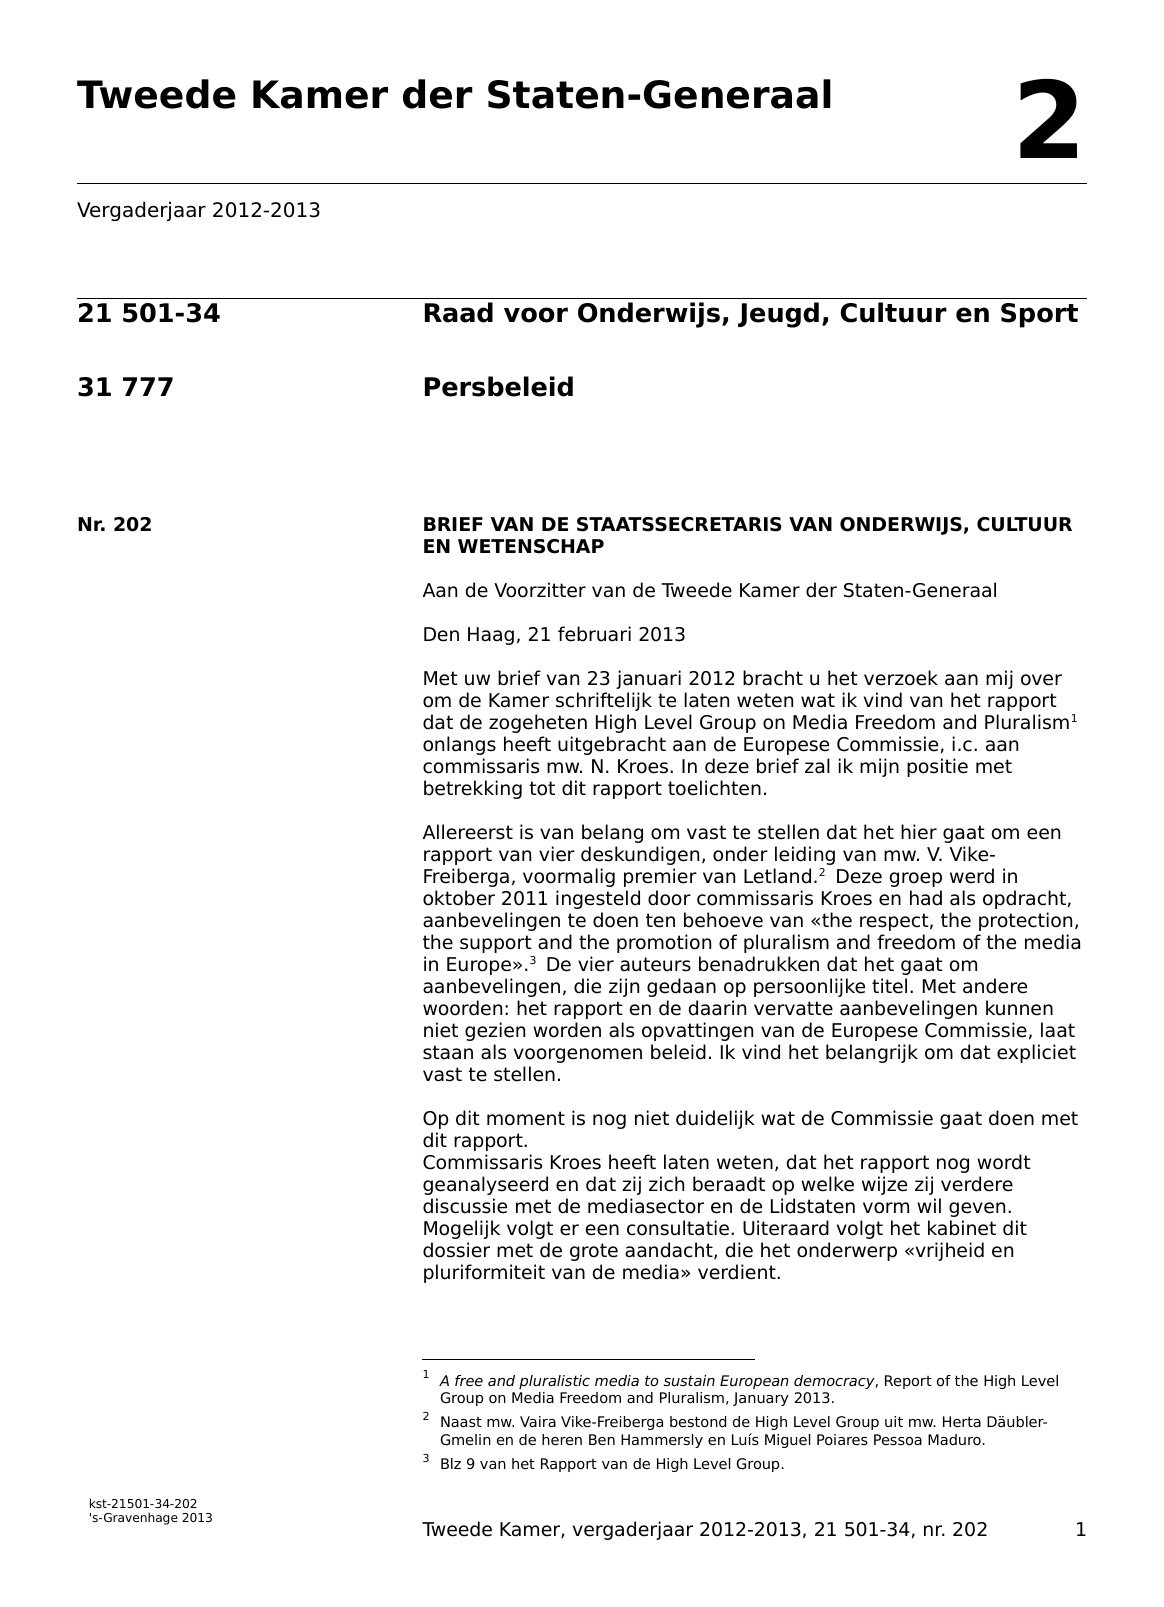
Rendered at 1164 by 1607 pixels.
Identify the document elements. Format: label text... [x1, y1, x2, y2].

text Op dit moment is nog niet duidelijk wat de Commissie gaat doen met dit rapport. [422, 1108, 1087, 1152]
subtitle Nr. 202 BRIEF VAN DE STAATSSECRETARIS VAN ONDERWIJS, CULTUUR EN WETENSCHAP [77, 514, 1087, 558]
text Met uw brief van 23 januari 2012 bracht u het verzoek aan mij over om de Kamer schriftelijk te laten weten wat ik vind van het rapport dat de zogeheten High Level Group on Media Freedom and Pluralism onlangs heeft uitgebracht aan de Europese Commissie, i.c. aan commissaris mw. N. Kroes. In deze brief zal ik mijn positie met betrekking tot dit rapport toelichten. [422, 668, 1087, 800]
table_header 2 [886, 59, 1087, 183]
subtitle 31 777 Persbeleid [77, 373, 1087, 403]
text Naast mw. Vaira Vike-Freiberga bestond de High Level Group uit mw. Herta Däubler-Gmelin en de heren Ben Hammersly en Luís Miguel Poiares Pessoa Maduro. [422, 1410, 1087, 1449]
text Den Haag, 21 februari 2013 [422, 624, 1087, 646]
text Commissaris Kroes heeft laten weten, dat het rapport nog wordt geanalyseerd en dat zij zich beraadt op welke wijze zij verdere discussie met de mediasector en de Lidstaten vorm wil geven. Mogelijk volgt er een consultatie. Uiteraard volgt het kabinet dit dossier met de grote aandacht, die het onderwerp «vrijheid en pluriformiteit van de media» verdient. [422, 1152, 1087, 1284]
table_header Tweede Kamer der Staten-Generaal [77, 59, 886, 183]
table_cell Vergaderjaar 2012-2013 [77, 184, 1087, 298]
text 's-Gravenhage 2013 [88, 1511, 323, 1525]
text Allereerst is van belang om vast te stellen dat het hier gaat om een rapport van vier deskundigen, onder leiding van mw. V. Vike-Freiberga, voormalig premier van Letland. Deze groep werd in oktober 2011 ingesteld door commissaris Kroes en had als opdracht, aanbevelingen te doen ten behoeve van «the respect, the protection, the support and the promotion of pluralism and freedom of the media in Europe». De vier auteurs benadrukken dat het gaat om aanbevelingen, die zijn gedaan op persoonlijke titel. Met andere woorden: het rapport en de daarin vervatte aanbevelingen kunnen niet gezien worden als opvattingen van de Europese Commissie, laat staan als voorgenomen beleid. Ik vind het belangrijk om dat expliciet vast te stellen. [422, 822, 1087, 1086]
text Blz 9 van het Rapport van de High Level Group. [422, 1452, 1087, 1474]
text Aan de Voorzitter van de Tweede Kamer der Staten-Generaal [422, 580, 1087, 602]
text A free and pluralistic media to sustain European democracy, Report of the High Level Group on Media Freedom and Pluralism, January 2013. [422, 1368, 1087, 1407]
text kst-21501-34-202 [88, 1497, 323, 1511]
subtitle 21 501-34 Raad voor Onderwijs, Jeugd, Cultuur en Sport [77, 299, 1087, 329]
